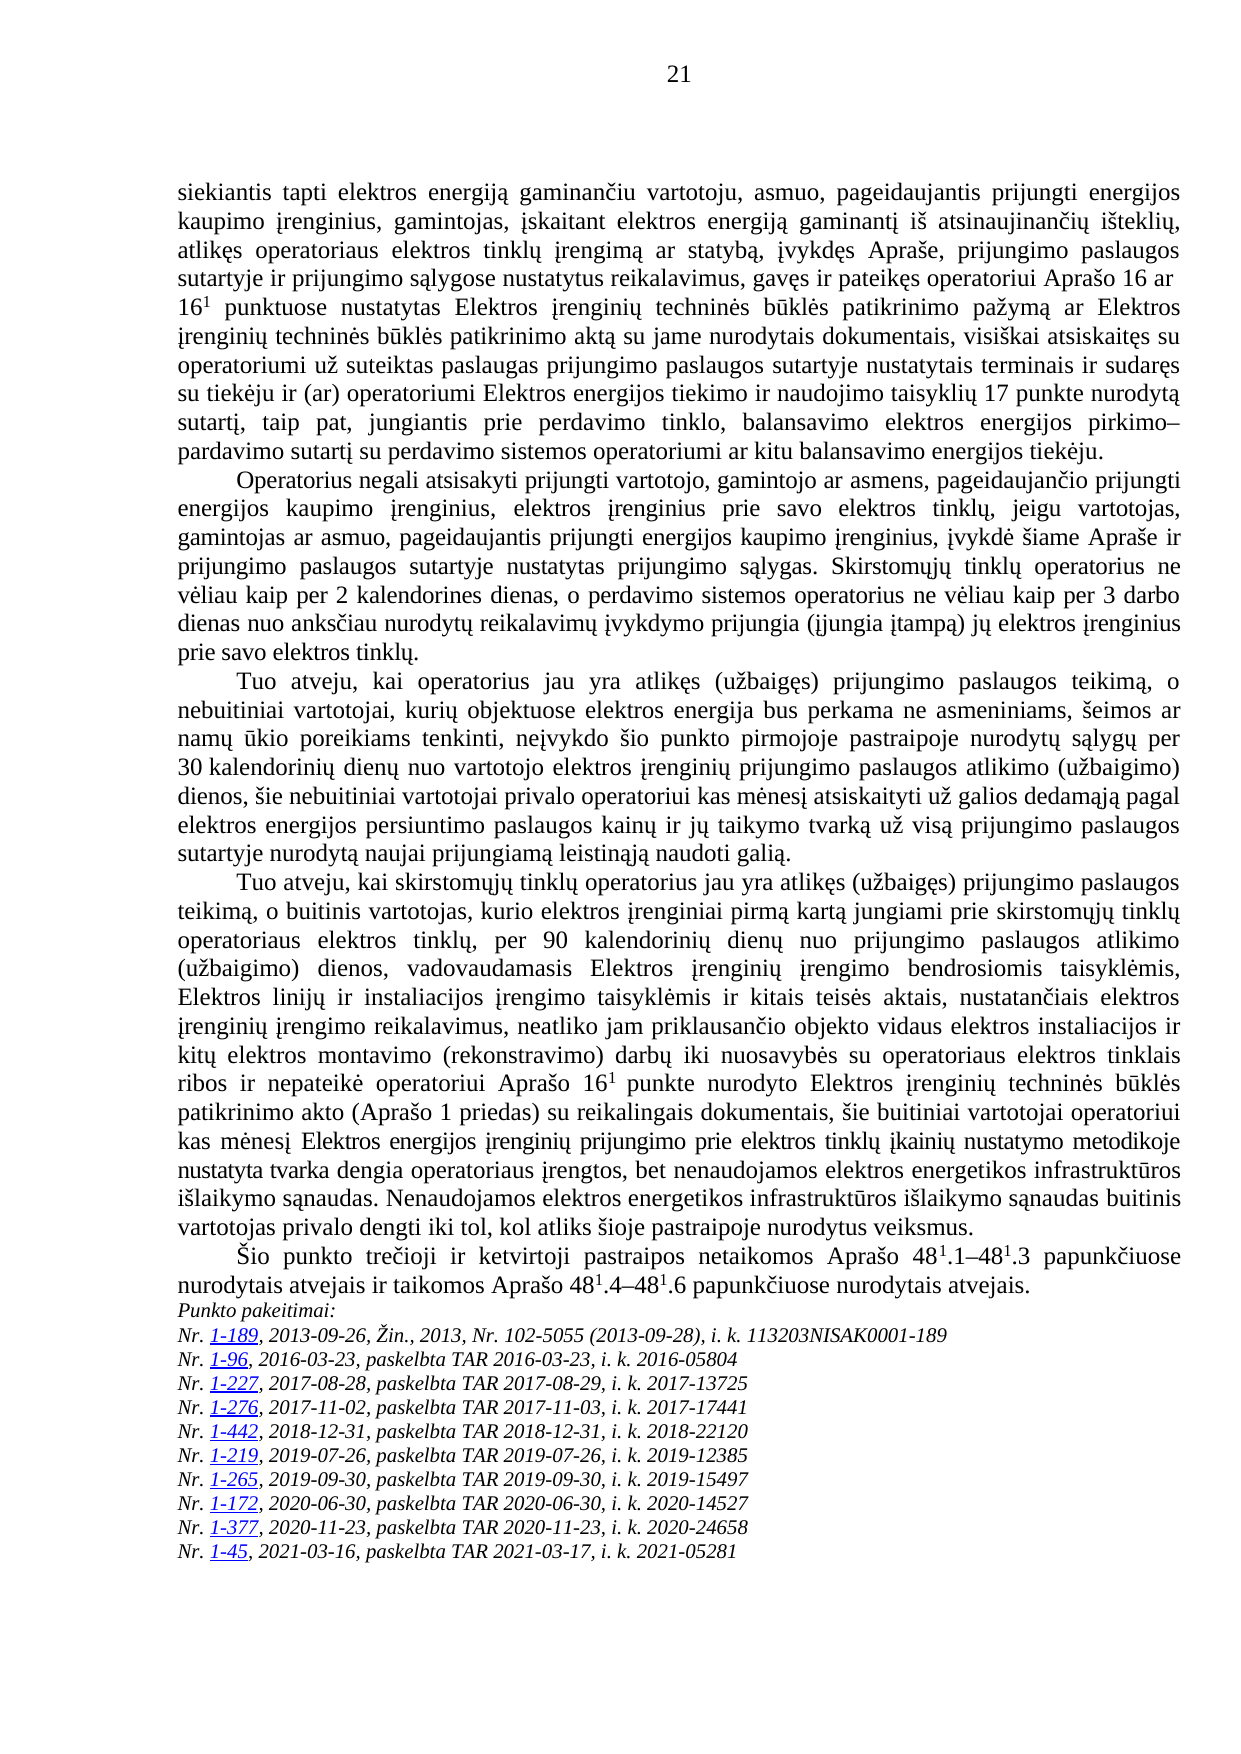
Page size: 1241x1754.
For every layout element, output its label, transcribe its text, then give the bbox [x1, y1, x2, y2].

text Nr. 1-227, 2017-08-28, paskelbta TAR 2017-08-29, i. k. 2017-13725 [177, 1371, 1181, 1395]
text Punkto pakeitimai: [177, 1298, 1181, 1322]
text Nr. 1-377, 2020-11-23, paskelbta TAR 2020-11-23, i. k. 2020-24658 [177, 1515, 1181, 1539]
text Šio punkto trečioji ir ketvirtoji pastraipos netaikomos Aprašo 481.1–481.3 papunkčiuose nurodytais atvejais ir taikomos Aprašo 481.4–481.6 papunkčiuose nurodytais atvejais. [177, 1241, 1181, 1298]
text Operatorius negali atsisakyti prijungti vartotojo, gamintojo ar asmens, pageidaujančio prijungti energijos kaupimo įrenginius, elektros įrenginius prie savo elektros tinklų, jeigu vartotojas, gamintojas ar asmuo, pageidaujantis prijungti energijos kaupimo įrenginius, įvykdė šiame Apraše ir prijungimo paslaugos sutartyje nustatytas prijungimo sąlygas. Skirstomųjų tinklų operatorius ne vėliau kaip per 2 kalendorines dienas, o perdavimo sistemos operatorius ne vėliau kaip per 3 darbo dienas nuo anksčiau nurodytų reikalavimų įvykdymo prijungia (įjungia įtampą) jų elektros įrenginius prie savo elektros tinklų. [177, 465, 1181, 666]
text Nr. 1-96, 2016-03-23, paskelbta TAR 2016-03-23, i. k. 2016-05804 [177, 1347, 1181, 1371]
text Tuo atveju, kai skirstomųjų tinklų operatorius jau yra atlikęs (užbaigęs) prijungimo paslaugos teikimą, o buitinis vartotojas, kurio elektros įrenginiai pirmą kartą jungiami prie skirstomųjų tinklų operatoriaus elektros tinklų, per 90 kalendorinių dienų nuo prijungimo paslaugos atlikimo (užbaigimo) dienos, vadovaudamasis Elektros įrenginių įrengimo bendrosiomis taisyklėmis, Elektros linijų ir instaliacijos įrengimo taisyklėmis ir kitais teisės aktais, nustatančiais elektros įrenginių įrengimo reikalavimus, neatliko jam priklausančio objekto vidaus elektros instaliacijos ir kitų elektros montavimo (rekonstravimo) darbų iki nuosavybės su operatoriaus elektros tinklais ribos ir nepateikė operatoriui Aprašo 161 punkte nurodyto Elektros įrenginių techninės būklės patikrinimo akto (Aprašo 1 priedas) su reikalingais dokumentais, šie buitiniai vartotojai operatoriui kas mėnesį Elektros energijos įrenginių prijungimo prie elektros tinklų įkainių nustatymo metodikoje nustatyta tvarka dengia operatoriaus įrengtos, bet nenaudojamos elektros energetikos infrastruktūros išlaikymo sąnaudas. Nenaudojamos elektros energetikos infrastruktūros išlaikymo sąnaudas buitinis vartotojas privalo dengti iki tol, kol atliks šioje pastraipoje nurodytus veiksmus. [177, 867, 1181, 1241]
text Nr. 1-276, 2017-11-02, paskelbta TAR 2017-11-03, i. k. 2017-17441 [177, 1395, 1181, 1419]
text Nr. 1-172, 2020-06-30, paskelbta TAR 2020-06-30, i. k. 2020-14527 [177, 1491, 1181, 1515]
text Nr. 1-265, 2019-09-30, paskelbta TAR 2019-09-30, i. k. 2019-15497 [177, 1467, 1181, 1491]
text Nr. 1-45, 2021-03-16, paskelbta TAR 2021-03-17, i. k. 2021-05281 [177, 1539, 1181, 1563]
text Nr. 1-189, 2013-09-26, Žin., 2013, Nr. 102-5055 (2013-09-28), i. k. 113203NISAK0001-189 [177, 1322, 1181, 1347]
text Nr. 1-219, 2019-07-26, paskelbta TAR 2019-07-26, i. k. 2019-12385 [177, 1443, 1181, 1467]
text siekiantis tapti elektros energiją gaminančiu vartotoju, asmuo, pageidaujantis prijungti energijos kaupimo įrenginius, gamintojas, įskaitant elektros energiją gaminantį iš atsinaujinančių išteklių, atlikęs operatoriaus elektros tinklų įrengimą ar statybą, įvykdęs Apraše, prijungimo paslaugos sutartyje ir prijungimo sąlygose nustatytus reikalavimus, gavęs ir pateikęs operatoriui Aprašo 16 ar 161 punktuose nustatytas Elektros įrenginių techninės būklės patikrinimo pažymą ar Elektros įrenginių techninės būklės patikrinimo aktą su jame nurodytais dokumentais, visiškai atsiskaitęs su operatoriumi už suteiktas paslaugas prijungimo paslaugos sutartyje nustatytais terminais ir sudaręs su tiekėju ir (ar) operatoriumi Elektros energijos tiekimo ir naudojimo taisyklių 17 punkte nurodytą sutartį, taip pat, jungiantis prie perdavimo tinklo, balansavimo elektros energijos pirkimo–pardavimo sutartį su perdavimo sistemos operatoriumi ar kitu balansavimo energijos tiekėju. [177, 177, 1181, 465]
text Nr. 1-442, 2018-12-31, paskelbta TAR 2018-12-31, i. k. 2018-22120 [177, 1419, 1181, 1443]
text Tuo atveju, kai operatorius jau yra atlikęs (užbaigęs) prijungimo paslaugos teikimą, o nebuitiniai vartotojai, kurių objektuose elektros energija bus perkama ne asmeniniams, šeimos ar namų ūkio poreikiams tenkinti, neįvykdo šio punkto pirmojoje pastraipoje nurodytų sąlygų per 30 kalendorinių dienų nuo vartotojo elektros įrenginių prijungimo paslaugos atlikimo (užbaigimo) dienos, šie nebuitiniai vartotojai privalo operatoriui kas mėnesį atsiskaityti už galios dedamąją pagal elektros energijos persiuntimo paslaugos kainų ir jų taikymo tvarką už visą prijungimo paslaugos sutartyje nurodytą naujai prijungiamą leistinąją naudoti galią. [177, 666, 1181, 867]
